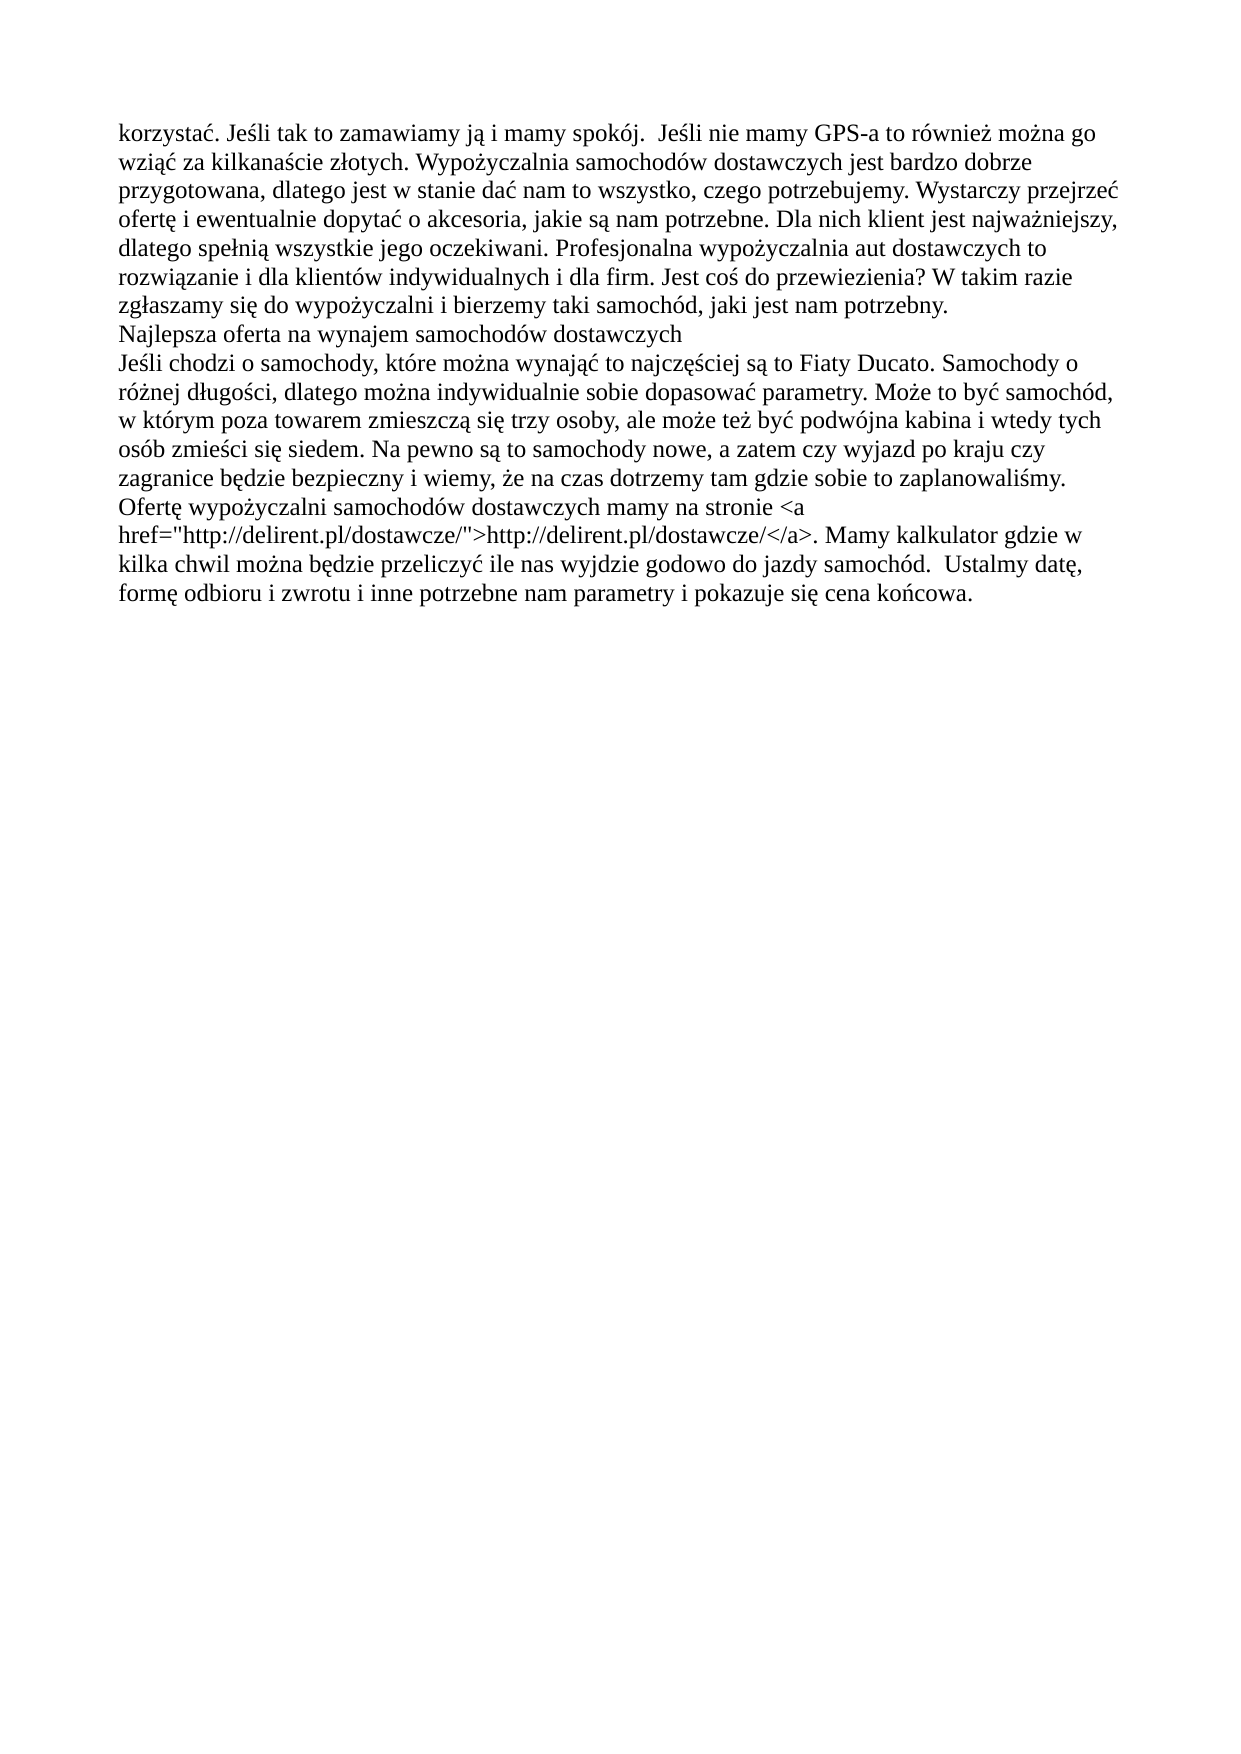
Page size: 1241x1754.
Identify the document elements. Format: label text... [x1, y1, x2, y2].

text korzystać. Jeśli tak to zamawiamy ją i mamy spokój. Jeśli nie mamy GPS-a to również można go wziąć za kilkanaście złotych. Wypożyczalnia samochodów dostawczych jest bardzo dobrze przygotowana, dlatego jest w stanie dać nam to wszystko, czego potrzebujemy. Wystarczy przejrzeć ofertę i ewentualnie dopytać o akcesoria, jakie są nam potrzebne. Dla nich klient jest najważniejszy, dlatego spełnią wszystkie jego oczekiwani. Profesjonalna wypożyczalnia aut dostawczych to rozwiązanie i dla klientów indywidualnych i dla firm. Jest coś do przewiezienia? W takim razie zgłaszamy się do wypożyczalni i bierzemy taki samochód, jaki jest nam potrzebny. [118, 118, 1122, 319]
text Jeśli chodzi o samochody, które można wynająć to najczęściej są to Fiaty Ducato. Samochody o różnej długości, dlatego można indywidualnie sobie dopasować parametry. Może to być samochód, w którym poza towarem zmieszczą się trzy osoby, ale może też być podwójna kabina i wtedy tych osób zmieści się siedem. Na pewno są to samochody nowe, a zatem czy wyjazd po kraju czy zagranice będzie bezpieczny i wiemy, że na czas dotrzemy tam gdzie sobie to zaplanowaliśmy. Ofertę wypożyczalni samochodów dostawczych mamy na stronie <a href="http://delirent.pl/dostawcze/">http://delirent.pl/dostawcze/</a>. Mamy kalkulator gdzie w kilka chwil można będzie przeliczyć ile nas wyjdzie godowo do jazdy samochód. Ustalmy datę, formę odbioru i zwrotu i inne potrzebne nam parametry i pokazuje się cena końcowa. [118, 348, 1122, 607]
text Najlepsza oferta na wynajem samochodów dostawczych [118, 319, 1122, 348]
